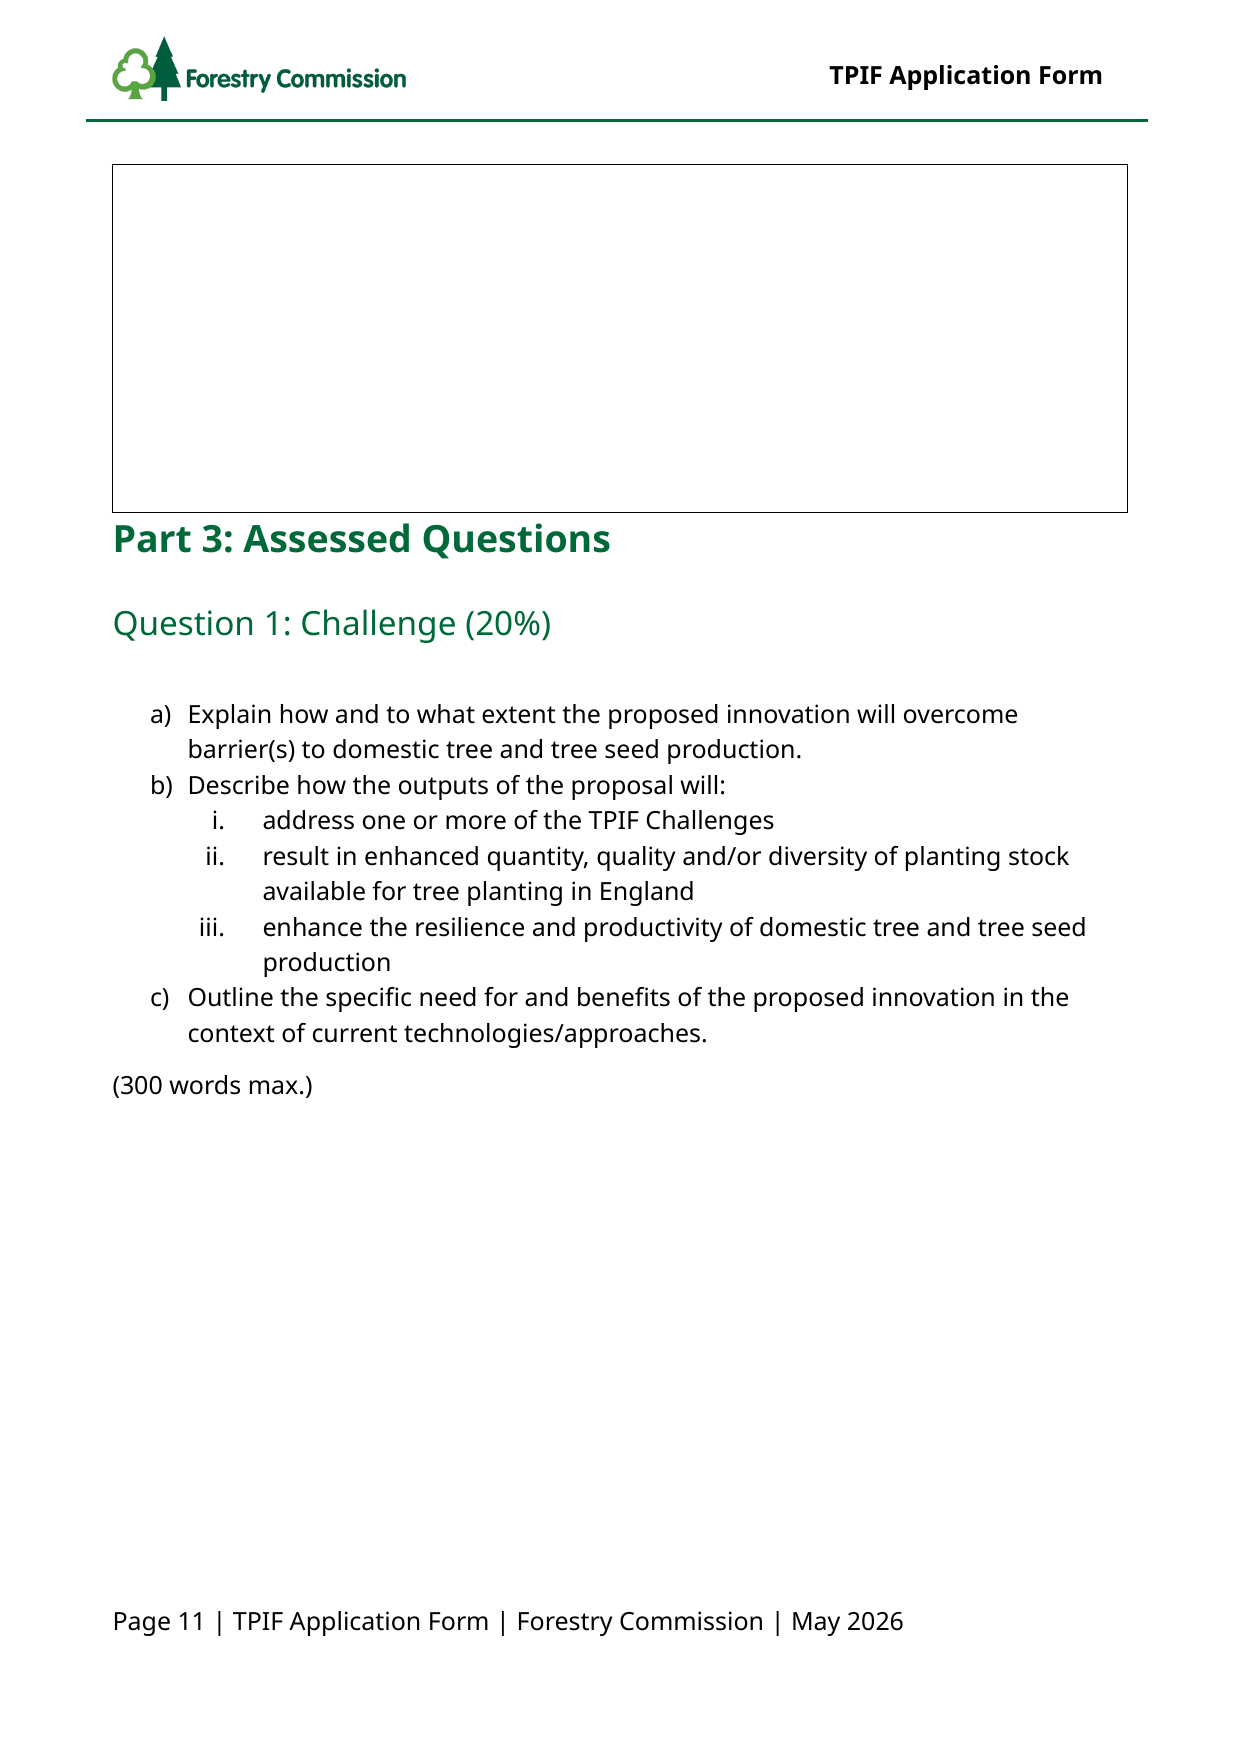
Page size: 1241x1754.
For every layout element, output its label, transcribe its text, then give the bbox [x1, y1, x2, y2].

table_cell [113, 165, 1127, 512]
list Describe how the outputs of the proposal will: [150, 768, 1128, 802]
subtitle Question 1: Challenge (20%) [112, 599, 1128, 645]
list Outline the specific need for and benefits of the proposed innovation in the context of current technologies/approaches. [150, 980, 1128, 1049]
list Explain how and to what extent the proposed innovation will overcome barrier(s) to domestic tree and tree seed production. [150, 697, 1128, 766]
list address one or more of the TPIF Challenges [225, 803, 1128, 837]
list enhance the resilience and productivity of domestic tree and tree seed production [225, 909, 1128, 979]
list result in enhanced quantity, quality and/or diversity of planting stock available for tree planting in England [225, 838, 1128, 908]
subtitle Part 3: Assessed Questions [112, 513, 1128, 564]
text (300 words max.) [112, 1068, 1128, 1102]
